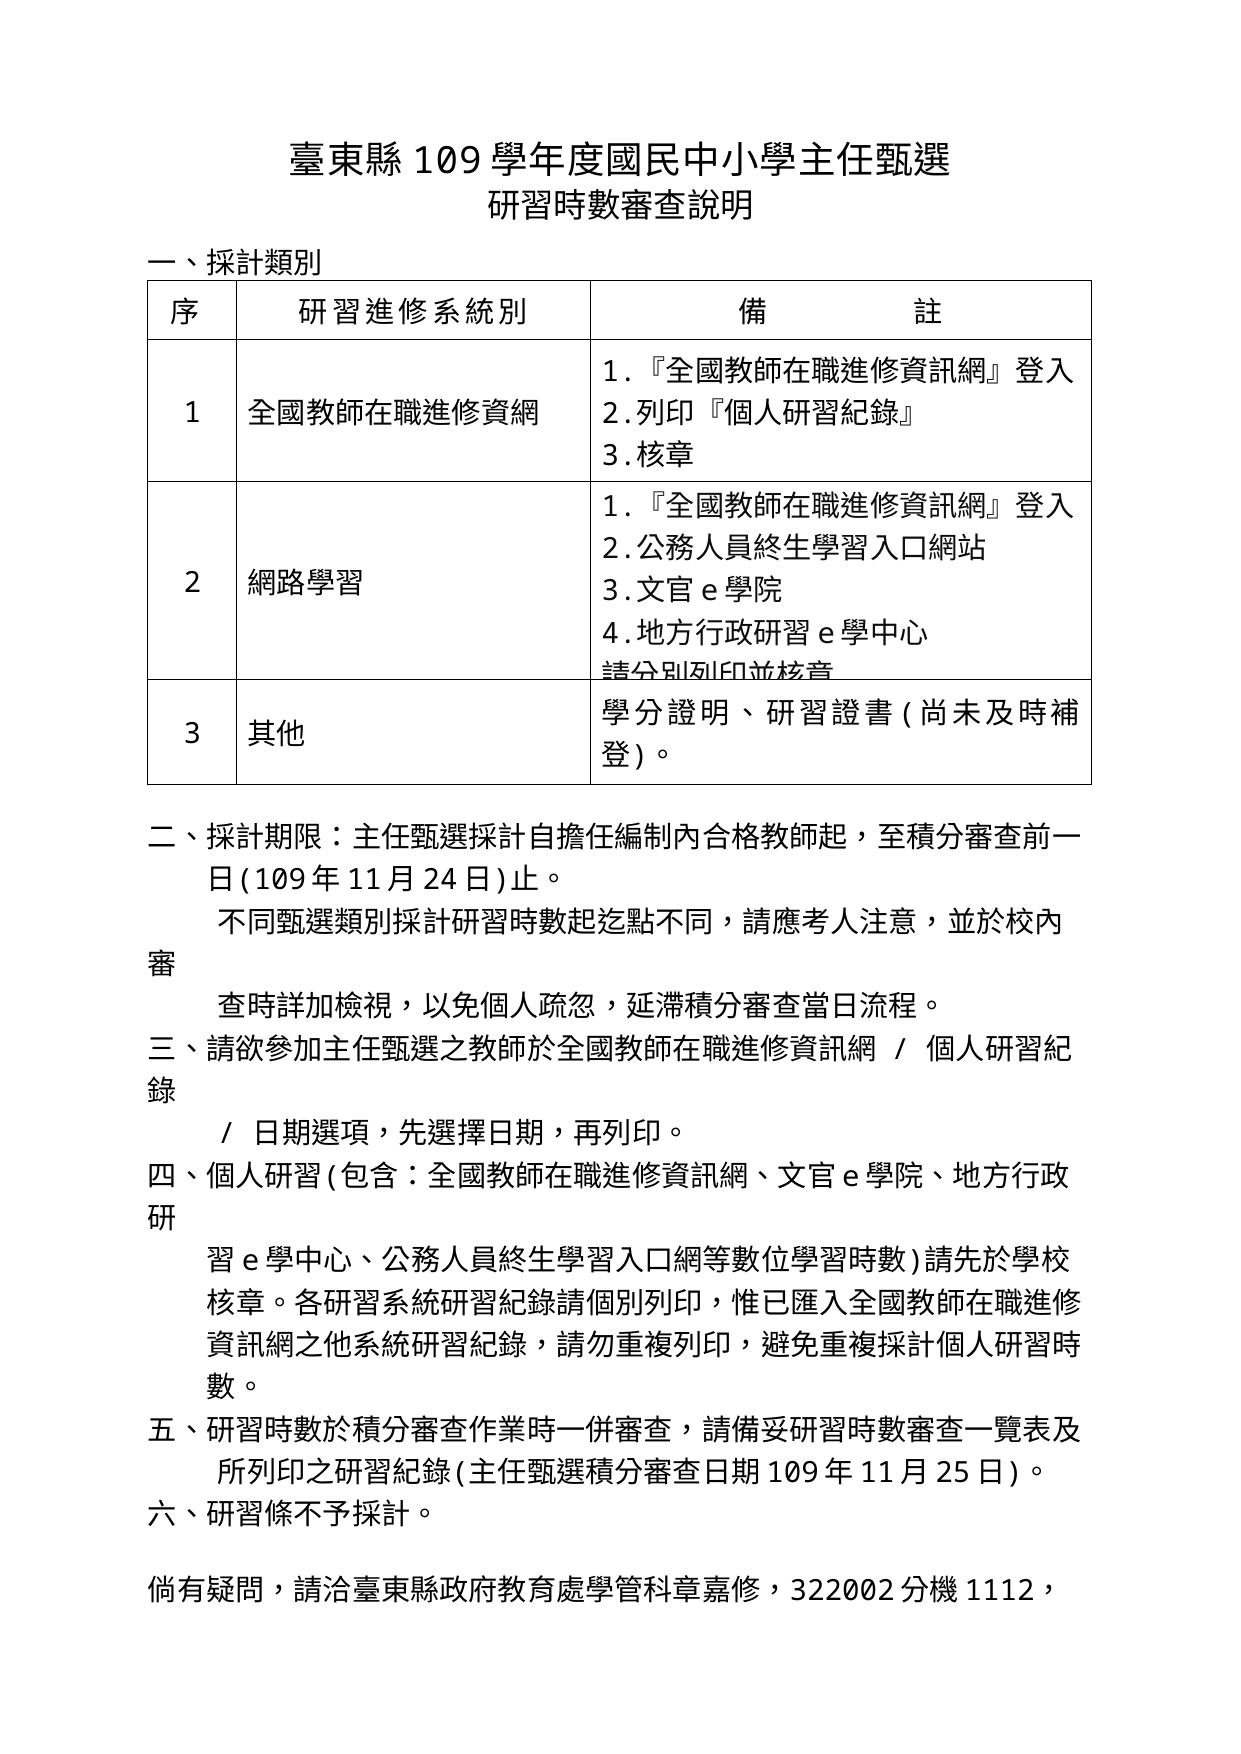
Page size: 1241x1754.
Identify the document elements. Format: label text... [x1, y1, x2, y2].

table_cell 全國教師在職進修資網 [237, 340, 590, 481]
table_cell 1.『全國教師在職進修資訊網』登入 2.列印『個人研習紀錄』 3.核章 [591, 340, 1091, 481]
text 所列印之研習紀錄(主任甄選積分審查日期109年11月25日)。 [148, 1448, 1092, 1491]
text 不同甄選類別採計研習時數起迄點不同，請應考人注意，並於校內審 [148, 898, 1092, 983]
table_cell 1.『全國教師在職進修資訊網』登入 2.公務人員終生學習入口網站 3.文官e學院 4.地方行政研習e學中心 請分別列印並核章 [591, 482, 1091, 679]
table_cell 其他 [237, 680, 590, 784]
table_cell 2 [148, 482, 236, 679]
text 二、採計期限：主任甄選採計自擔任編制內合格教師起，至積分審查前一日(109年11月24日)止。 [148, 813, 1092, 898]
table_cell 1 [148, 340, 236, 481]
text 五、研習時數於積分審查作業時一併審查，請備妥研習時數審查一覽表及 [148, 1406, 1092, 1448]
table_cell 3 [148, 680, 236, 784]
table_header 序 [148, 281, 236, 339]
table_cell 網路學習 [237, 482, 590, 679]
text 習e學中心、公務人員終生學習入口網等數位學習時數)請先於學校核章。各研習系統研習紀錄請個別列印，惟已匯入全國教師在職進修資訊網之他系統研習紀錄，請勿重複列印，避免重複採計個人研習時數。 [207, 1237, 1092, 1406]
table_header 備 註 [591, 281, 1091, 339]
table_header 研習進修系統別 [237, 281, 590, 339]
text 臺東縣109學年度國民中小學主任甄選 [148, 130, 1092, 184]
text 六、研習條不予採計。 倘有疑問，請洽臺東縣政府教育處學管科章嘉修，322002分機1112， [148, 1491, 1092, 1609]
text 研習時數審查說明 [148, 184, 1092, 226]
text 查時詳加檢視，以免個人疏忽，延滯積分審查當日流程。 三、請欲參加主任甄選之教師於全國教師在職進修資訊網 / 個人研習紀錄 [148, 983, 1092, 1110]
text 一、採計類別 [148, 247, 1092, 280]
text / 日期選項，先選擇日期，再列印。 四、個人研習(包含：全國教師在職進修資訊網、文官e學院、地方行政研 [148, 1110, 1092, 1237]
table_cell 學分證明、研習證書(尚未及時補登)。 [591, 680, 1091, 784]
